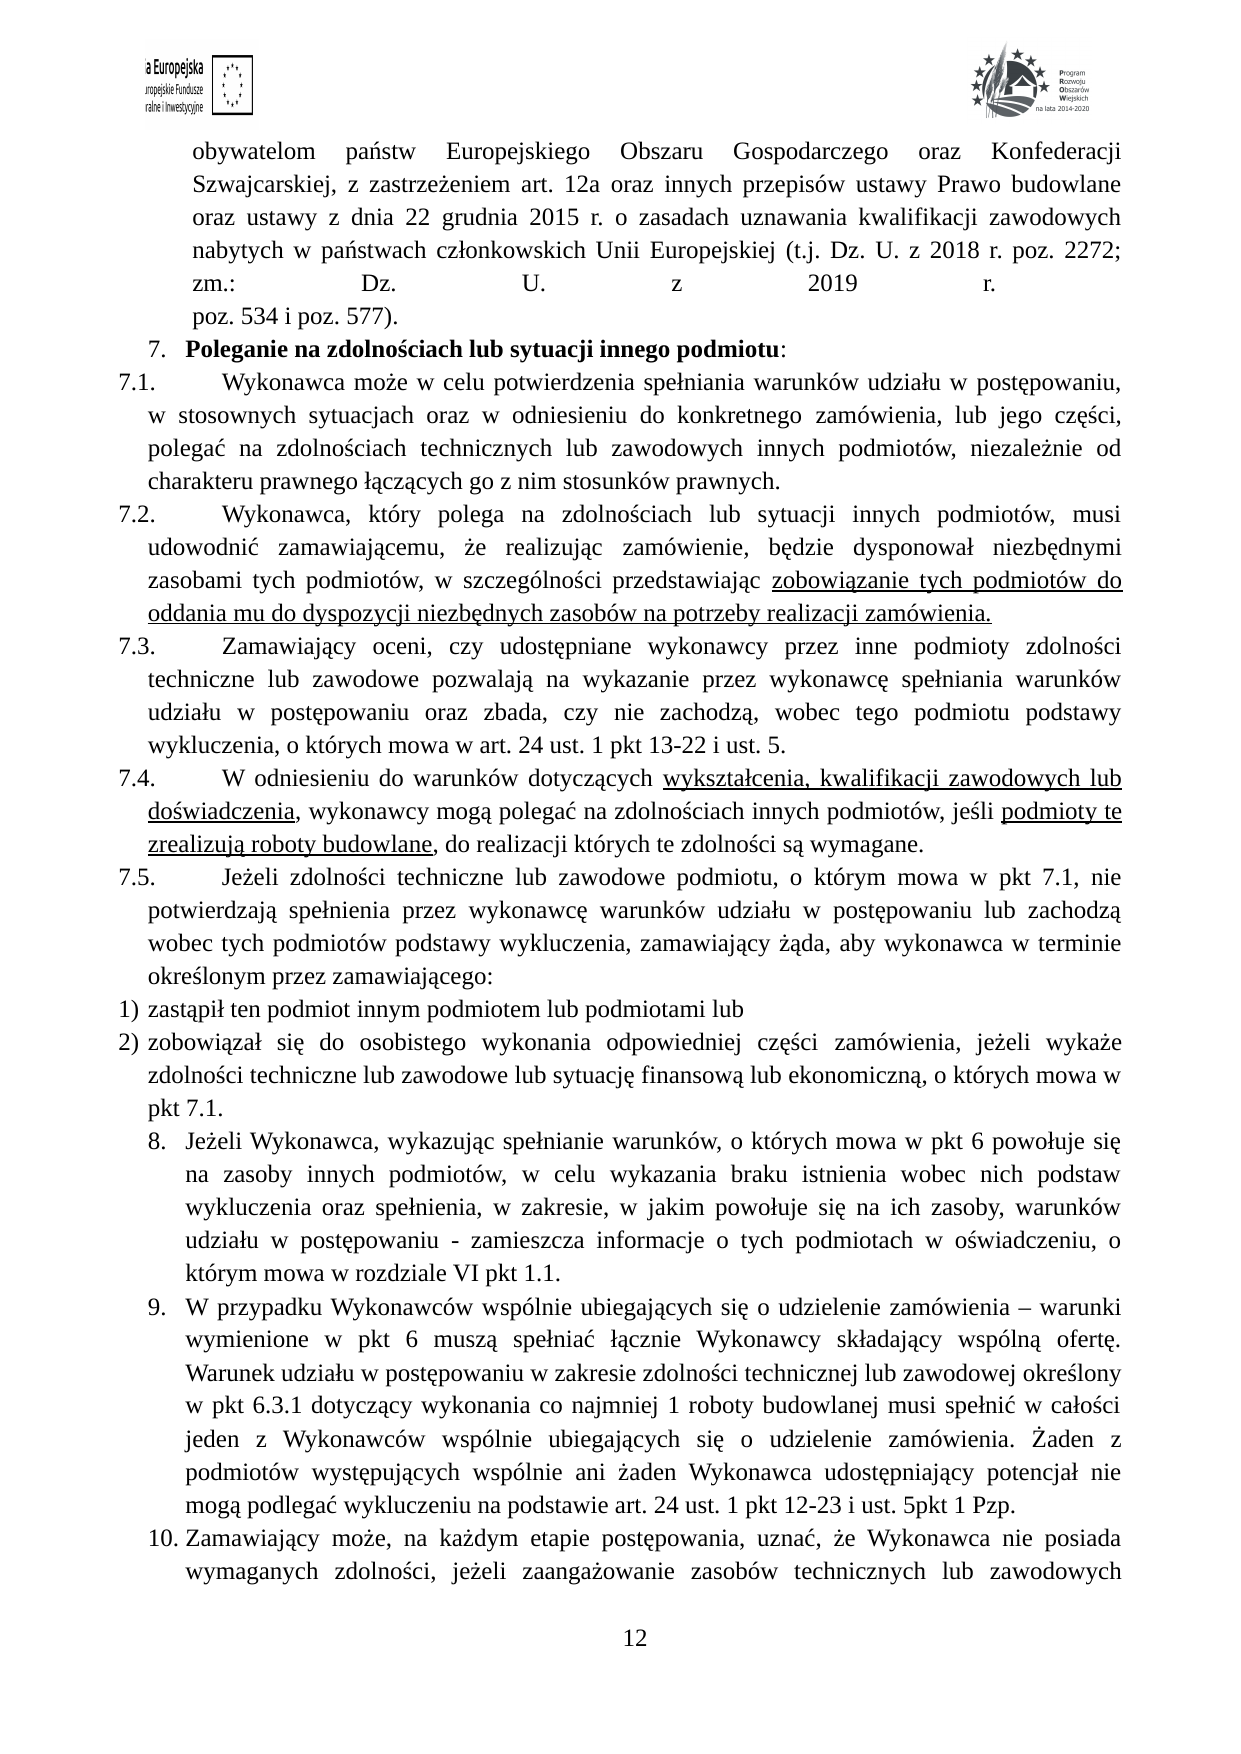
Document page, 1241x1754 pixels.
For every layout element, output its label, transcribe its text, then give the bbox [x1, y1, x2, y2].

list Zamawiający oceni, czy udostępniane wykonawcy przez inne podmioty zdolności techniczne lub zawodowe pozwalają na wykazanie przez wykonawcę spełniania warunków udziału w postępowaniu oraz zbada, czy nie zachodzą, wobec tego podmiotu podstawy wykluczenia, o których mowa w art. 24 ust. 1 pkt 13-22 i ust. 5. [118, 631, 1122, 759]
list Poleganie na zdolnościach lub sytuacji innego podmiotu: [148, 334, 1122, 363]
text obywatelom państw Europejskiego Obszaru Gospodarczego oraz Konfederacji Szwajcarskiej, z zastrzeżeniem art. 12a oraz innych przepisów ustawy Prawo budowlane oraz ustawy z dnia 22 grudnia 2015 r. o zasadach uznawania kwalifikacji zawodowych nabytych w państwach członkowskich Unii Europejskiej (t.j. Dz. U. z 2018 r. poz. 2272; zm.: Dz. U. z 2019 r. poz. 534 i poz. 577). [192, 136, 1122, 330]
list Jeżeli Wykonawca, wykazując spełnianie warunków, o których mowa w pkt 6 powołuje się na zasoby innych podmiotów, w celu wykazania braku istnienia wobec nich podstaw wykluczenia oraz spełnienia, w zakresie, w jakim powołuje się na ich zasoby, warunków udziału w postępowaniu - zamieszcza informacje o tych podmiotach w oświadczeniu, o którym mowa w rozdziale VI pkt 1.1. [148, 1126, 1122, 1287]
list Wykonawca, który polega na zdolnościach lub sytuacji innych podmiotów, musi udowodnić zamawiającemu, że realizując zamówienie, będzie dysponował niezbędnymi zasobami tych podmiotów, w szczególności przedstawiając zobowiązanie tych podmiotów do oddania mu do dyspozycji niezbędnych zasobów na potrzeby realizacji zamówienia. [118, 499, 1122, 627]
list Jeżeli zdolności techniczne lub zawodowe podmiotu, o którym mowa w pkt 7.1, nie potwierdzają spełnienia przez wykonawcę warunków udziału w postępowaniu lub zachodzą wobec tych podmiotów podstawy wykluczenia, zamawiający żąda, aby wykonawca w terminie określonym przez zamawiającego: [118, 862, 1122, 990]
list zastąpił ten podmiot innym podmiotem lub podmiotami lub [118, 994, 1122, 1023]
list W przypadku Wykonawców wspólnie ubiegających się o udzielenie zamówienia – warunki wymienione w pkt 6 muszą spełniać łącznie Wykonawcy składający wspólną ofertę. Warunek udziału w postępowaniu w zakresie zdolności technicznej lub zawodowej określony w pkt 6.3.1 dotyczący wykonania co najmniej 1 roboty budowlanej musi spełnić w całości jeden z Wykonawców wspólnie ubiegających się o udzielenie zamówienia. Żaden z podmiotów występujących wspólnie ani żaden Wykonawca udostępniający potencjał nie mogą podlegać wykluczeniu na podstawie art. 24 ust. 1 pkt 12-23 i ust. 5pkt 1 Pzp. [148, 1292, 1122, 1518]
list Zamawiający może, na każdym etapie postępowania, uznać, że Wykonawca nie posiada wymaganych zdolności, jeżeli zaangażowanie zasobów technicznych lub zawodowych [148, 1523, 1122, 1584]
list Wykonawca może w celu potwierdzenia spełniania warunków udziału w postępowaniu, w stosownych sytuacjach oraz w odniesieniu do konkretnego zamówienia, lub jego części, polegać na zdolnościach technicznych lub zawodowych innych podmiotów, niezależnie od charakteru prawnego łączących go z nim stosunków prawnych. [118, 367, 1122, 495]
list zobowiązał się do osobistego wykonania odpowiedniej części zamówienia, jeżeli wykaże zdolności techniczne lub zawodowe lub sytuację finansową lub ekonomiczną, o których mowa w pkt 7.1. [118, 1027, 1122, 1122]
list W odniesieniu do warunków dotyczących wykształcenia, kwalifikacji zawodowych lub doświadczenia, wykonawcy mogą polegać na zdolnościach innych podmiotów, jeśli podmioty te zrealizują roboty budowlane, do realizacji których te zdolności są wymagane. [118, 763, 1122, 858]
